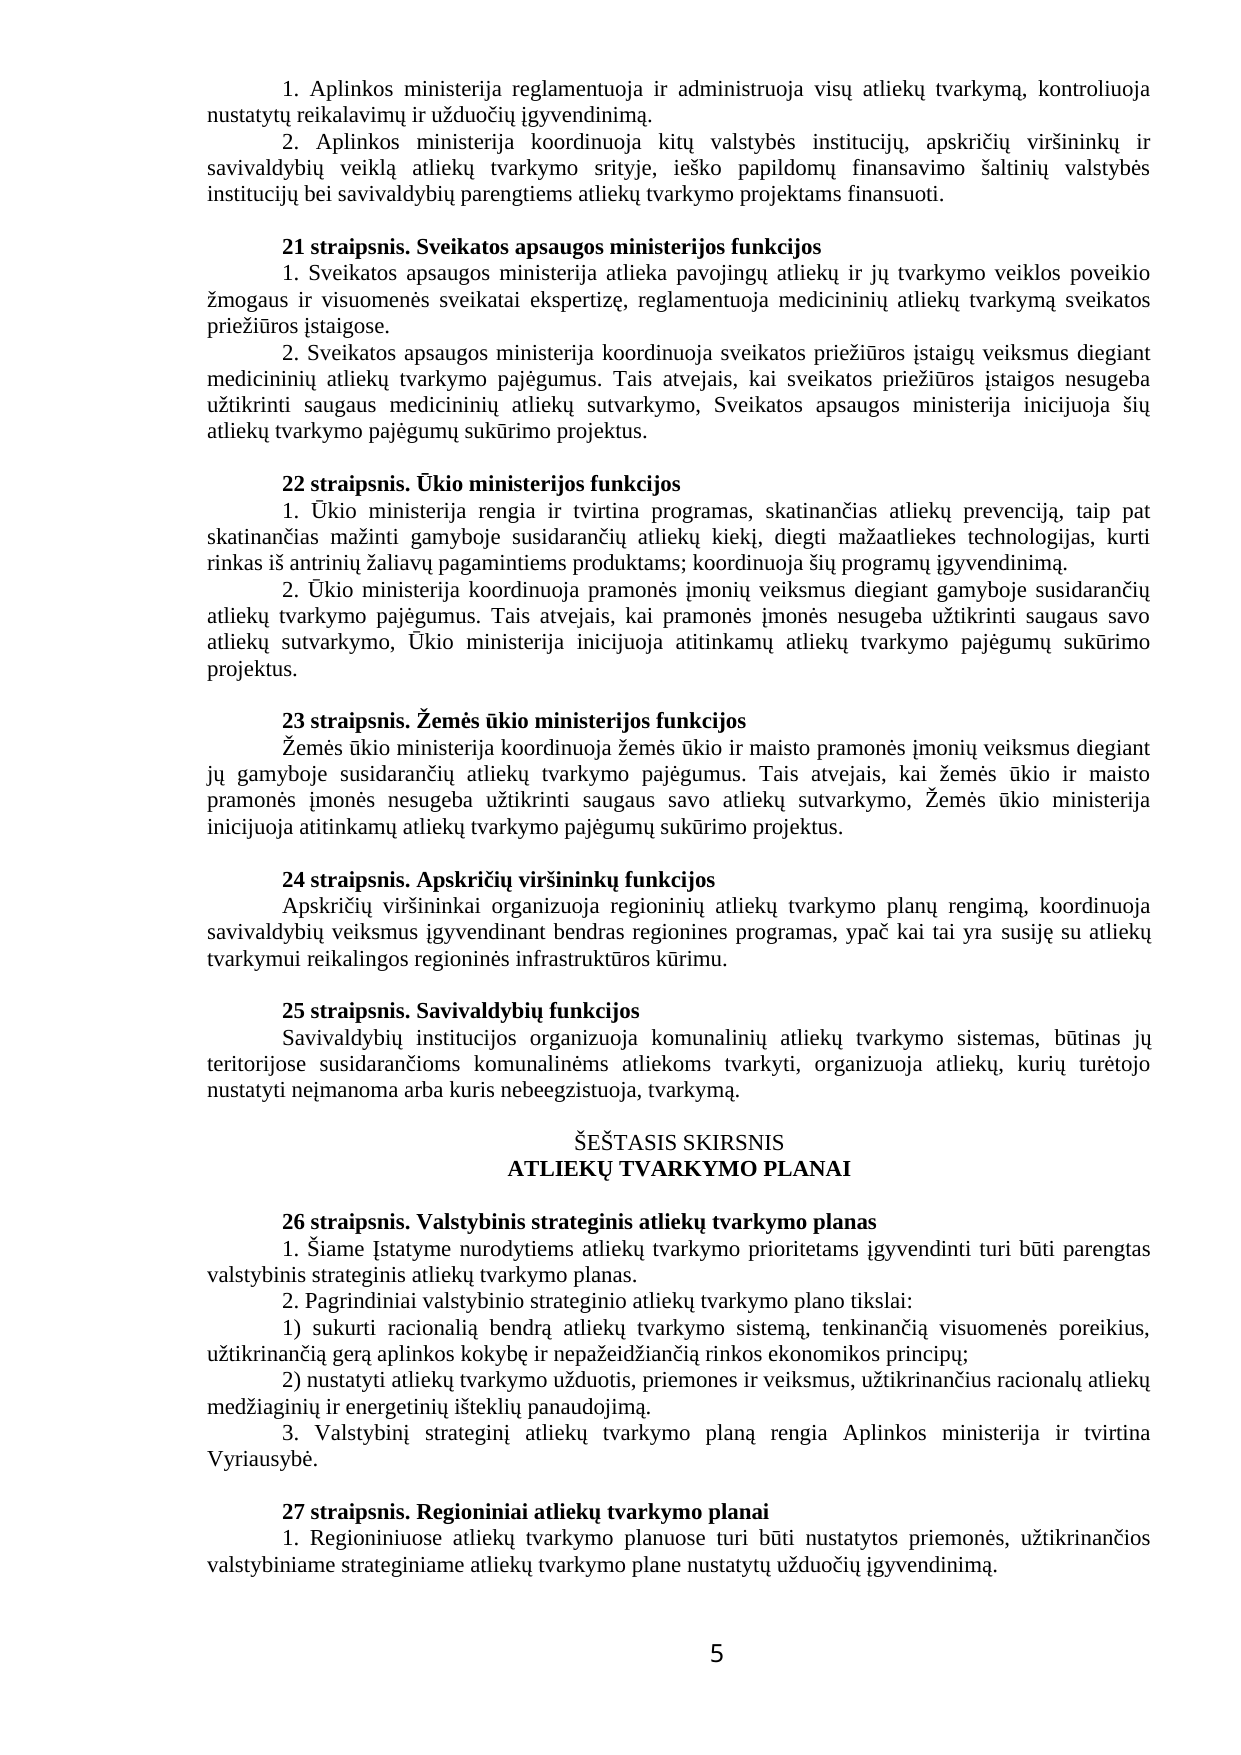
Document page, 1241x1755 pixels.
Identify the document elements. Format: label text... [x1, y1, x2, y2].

text atliekų tvarkymo planai [207, 1156, 1152, 1182]
text 25 straipsnis. Savivaldybių funkcijos [207, 997, 1152, 1024]
text 27 straipsnis. Regioniniai atliekų tvarkymo planai [207, 1498, 1152, 1524]
text 26 straipsnis. Valstybinis strateginis atliekų tvarkymo planas [207, 1208, 1152, 1234]
text 1. Aplinkos ministerija reglamentuoja ir administruoja visų atliekų tvarkymą, kontroliuoja nustatytų reikalavimų ir užduočių įgyvendinimą. [207, 75, 1152, 128]
text 23 straipsnis. Žemės ūkio ministerijos funkcijos [207, 707, 1152, 734]
text 1. Šiame Įstatyme nurodytiems atliekų tvarkymo prioritetams įgyvendinti turi būti parengtas valstybinis strateginis atliekų tvarkymo planas. [207, 1234, 1152, 1287]
text 1. Ūkio ministerija rengia ir tvirtina programas, skatinančias atliekų prevenciją, taip pat skatinančias mažinti gamyboje susidarančių atliekų kiekį, diegti mažaatliekes technologijas, kurti rinkas iš antrinių žaliavų pagamintiems produktams; koordinuoja šių programų įgyvendinimą. [207, 497, 1152, 576]
text Savivaldybių institucijos organizuoja komunalinių atliekų tvarkymo sistemas, būtinas jų teritorijose susidarančioms komunalinėms atliekoms tvarkyti, organizuoja atliekų, kurių turėtojo nustatyti neįmanoma arba kuris nebeegzistuoja, tvarkymą. [207, 1024, 1152, 1103]
text 2. Pagrindiniai valstybinio strateginio atliekų tvarkymo plano tikslai: [207, 1287, 1152, 1314]
text 2. Aplinkos ministerija koordinuoja kitų valstybės institucijų, apskričių viršininkų ir savivaldybių veiklą atliekų tvarkymo srityje, ieško papildomų finansavimo šaltinių valstybės institucijų bei savivaldybių parengtiems atliekų tvarkymo projektams finansuoti. [207, 128, 1152, 207]
text 3. Valstybinį strateginį atliekų tvarkymo planą rengia Aplinkos ministerija ir tvirtina Vyriausybė. [207, 1419, 1152, 1472]
text 2. Ūkio ministerija koordinuoja pramonės įmonių veiksmus diegiant gamyboje susidarančių atliekų tvarkymo pajėgumus. Tais atvejais, kai pramonės įmonės nesugeba užtikrinti saugaus savo atliekų sutvarkymo, Ūkio ministerija inicijuoja atitinkamų atliekų tvarkymo pajėgumų sukūrimo projektus. [207, 576, 1152, 681]
text 2) nustatyti atliekų tvarkymo užduotis, priemones ir veiksmus, užtikrinančius racionalų atliekų medžiaginių ir energetinių išteklių panaudojimą. [207, 1366, 1152, 1419]
text 2. Sveikatos apsaugos ministerija koordinuoja sveikatos priežiūros įstaigų veiksmus diegiant medicininių atliekų tvarkymo pajėgumus. Tais atvejais, kai sveikatos priežiūros įstaigos nesugeba užtikrinti saugaus medicininių atliekų sutvarkymo, Sveikatos apsaugos ministerija inicijuoja šių atliekų tvarkymo pajėgumų sukūrimo projektus. [207, 338, 1152, 444]
text 1) sukurti racionalią bendrą atliekų tvarkymo sistemą, tenkinančią visuomenės poreikius, užtikrinančią gerą aplinkos kokybę ir nepažeidžiančią rinkos ekonomikos principų; [207, 1314, 1152, 1366]
subtitle Šeštasis skirsnis [207, 1129, 1152, 1156]
text Žemės ūkio ministerija koordinuoja žemės ūkio ir maisto pramonės įmonių veiksmus diegiant jų gamyboje susidarančių atliekų tvarkymo pajėgumus. Tais atvejais, kai žemės ūkio ir maisto pramonės įmonės nesugeba užtikrinti saugaus savo atliekų sutvarkymo, Žemės ūkio ministerija inicijuoja atitinkamų atliekų tvarkymo pajėgumų sukūrimo projektus. [207, 734, 1152, 839]
text 22 straipsnis. Ūkio ministerijos funkcijos [207, 470, 1152, 497]
text 1. Regioniniuose atliekų tvarkymo planuose turi būti nustatytos priemonės, užtikrinančios valstybiniame strateginiame atliekų tvarkymo plane nustatytų užduočių įgyvendinimą. [207, 1524, 1152, 1577]
text 21 straipsnis. Sveikatos apsaugos ministerijos funkcijos [207, 233, 1152, 259]
text Apskričių viršininkai organizuoja regioninių atliekų tvarkymo planų rengimą, koordinuoja savivaldybių veiksmus įgyvendinant bendras regionines programas, ypač kai tai yra susiję su atliekų tvarkymui reikalingos regioninės infrastruktūros kūrimu. [207, 892, 1152, 971]
text 1. Sveikatos apsaugos ministerija atlieka pavojingų atliekų ir jų tvarkymo veiklos poveikio žmogaus ir visuomenės sveikatai ekspertizę, reglamentuoja medicininių atliekų tvarkymą sveikatos priežiūros įstaigose. [207, 259, 1152, 338]
text 24 straipsnis. Apskričių viršininkų funkcijos [207, 866, 1152, 892]
